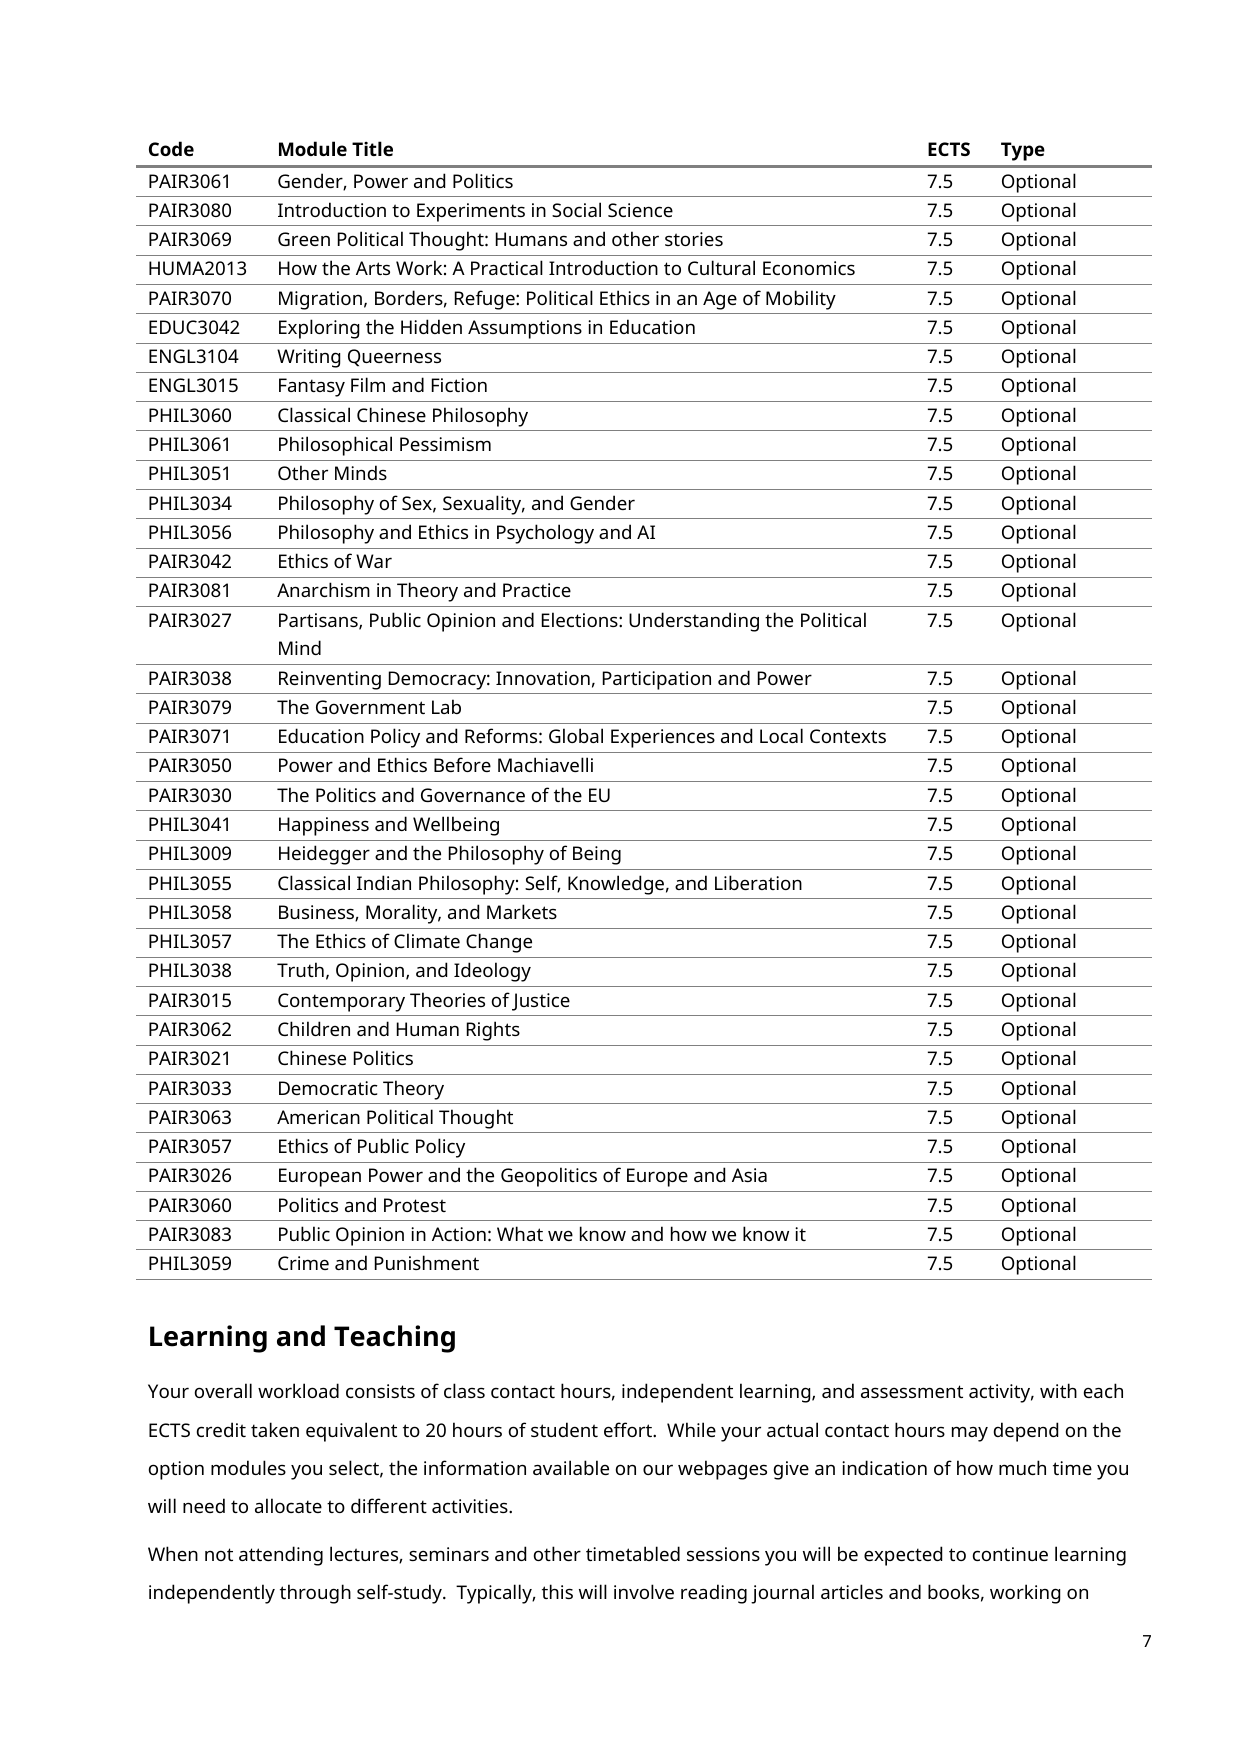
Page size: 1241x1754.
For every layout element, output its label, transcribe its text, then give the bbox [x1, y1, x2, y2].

table_cell Optional [989, 578, 1152, 606]
table_cell Module Title [266, 137, 916, 165]
table_cell 7.5 [916, 1250, 989, 1279]
table_cell Optional [989, 402, 1152, 430]
table_cell Optional [989, 607, 1152, 664]
table_cell Optional [989, 665, 1152, 693]
table_cell Optional [989, 285, 1152, 313]
table_cell Optional [989, 168, 1152, 196]
table_cell Crime and Punishment [266, 1250, 916, 1279]
table_cell Other Minds [266, 461, 916, 489]
table_cell Optional [989, 1046, 1152, 1074]
table_cell Optional [989, 1192, 1152, 1220]
table_cell 7.5 [916, 549, 989, 577]
table_cell Optional [989, 958, 1152, 986]
table_cell Fantasy Film and Fiction [266, 373, 916, 401]
table_cell 7.5 [916, 870, 989, 898]
text Your overall workload consists of class contact hours, independent learning, and assessment activity, with each ECTS credit taken equivalent to 20 hours of student effort. While your actual contact hours may depend on the option modules you select, the information available on our webpages give an indication of how much time you will need to allocate to different activities. [148, 1379, 1152, 1519]
table_cell Partisans, Public Opinion and Elections: Understanding the Political Mind [266, 607, 916, 664]
table_cell 7.5 [916, 1046, 989, 1074]
table_cell Optional [989, 899, 1152, 927]
table_cell 7.5 [916, 431, 989, 459]
table_cell PAIR3083 [136, 1221, 266, 1249]
table_cell 7.5 [916, 929, 989, 957]
table_cell 7.5 [916, 490, 989, 518]
table_cell PHIL3061 [136, 431, 266, 459]
table_cell Optional [989, 987, 1152, 1015]
table_cell Code [136, 137, 266, 165]
text When not attending lectures, seminars and other timetabled sessions you will be expected to continue learning independently through self-study. Typically, this will involve reading journal articles and books, working on [148, 1541, 1152, 1605]
table_cell Optional [989, 724, 1152, 752]
table_cell 7.5 [916, 1104, 989, 1132]
table_cell PHIL3060 [136, 402, 266, 430]
table_cell How the Arts Work: A Practical Introduction to Cultural Economics [266, 256, 916, 284]
table_cell Optional [989, 256, 1152, 284]
table_cell Classical Indian Philosophy: Self, Knowledge, and Liberation [266, 870, 916, 898]
table_cell PHIL3009 [136, 841, 266, 869]
table_cell PAIR3079 [136, 694, 266, 722]
subtitle Learning and Teaching [148, 1317, 1152, 1354]
table_cell Migration, Borders, Refuge: Political Ethics in an Age of Mobility [266, 285, 916, 313]
table_cell Optional [989, 811, 1152, 839]
table_cell Power and Ethics Before Machiavelli [266, 753, 916, 781]
table_cell HUMA2013 [136, 256, 266, 284]
table_cell Public Opinion in Action: What we know and how we know it [266, 1221, 916, 1249]
table_cell 7.5 [916, 314, 989, 342]
table_cell ENGL3104 [136, 344, 266, 372]
table_cell PAIR3030 [136, 782, 266, 810]
table_cell PAIR3050 [136, 753, 266, 781]
table_cell American Political Thought [266, 1104, 916, 1132]
table_cell Optional [989, 226, 1152, 255]
table_cell PHIL3057 [136, 929, 266, 957]
table_cell 7.5 [916, 782, 989, 810]
table_cell European Power and the Geopolitics of Europe and Asia [266, 1163, 916, 1191]
table_cell 7.5 [916, 256, 989, 284]
table_cell ECTS [916, 137, 989, 165]
table_cell Optional [989, 373, 1152, 401]
table_cell PAIR3015 [136, 987, 266, 1015]
table_cell Philosophy and Ethics in Psychology and AI [266, 519, 916, 547]
table_cell PAIR3061 [136, 168, 266, 196]
table_cell Chinese Politics [266, 1046, 916, 1074]
table_cell Children and Human Rights [266, 1016, 916, 1044]
table_cell 7.5 [916, 753, 989, 781]
table_cell Politics and Protest [266, 1192, 916, 1220]
table_cell Introduction to Experiments in Social Science [266, 197, 916, 225]
table_cell Green Political Thought: Humans and other stories [266, 226, 916, 255]
table_cell Optional [989, 694, 1152, 722]
table_cell Philosophy of Sex, Sexuality, and Gender [266, 490, 916, 518]
table_cell 7.5 [916, 1192, 989, 1220]
table_cell 7.5 [916, 958, 989, 986]
table_cell Contemporary Theories of Justice [266, 987, 916, 1015]
table_cell Philosophical Pessimism [266, 431, 916, 459]
table_cell Optional [989, 870, 1152, 898]
table_cell Truth, Opinion, and Ideology [266, 958, 916, 986]
table_cell Optional [989, 929, 1152, 957]
table_cell Ethics of War [266, 549, 916, 577]
table_cell Optional [989, 314, 1152, 342]
table_cell PAIR3033 [136, 1075, 266, 1103]
table_cell 7.5 [916, 285, 989, 313]
table_cell 7.5 [916, 168, 989, 196]
table_cell Optional [989, 1163, 1152, 1191]
table_cell Happiness and Wellbeing [266, 811, 916, 839]
table_cell Optional [989, 431, 1152, 459]
table_cell Optional [989, 519, 1152, 547]
table_cell EDUC3042 [136, 314, 266, 342]
table_cell PAIR3026 [136, 1163, 266, 1191]
table_cell 7.5 [916, 402, 989, 430]
table_cell PHIL3055 [136, 870, 266, 898]
table_cell Heidegger and the Philosophy of Being [266, 841, 916, 869]
table_cell 7.5 [916, 607, 989, 664]
table_cell 7.5 [916, 811, 989, 839]
table_cell 7.5 [916, 519, 989, 547]
table_cell Optional [989, 197, 1152, 225]
table_cell 7.5 [916, 1221, 989, 1249]
table_cell Optional [989, 1221, 1152, 1249]
table_cell Writing Queerness [266, 344, 916, 372]
table_cell Type [989, 137, 1152, 165]
table_cell PAIR3042 [136, 549, 266, 577]
table_cell PAIR3027 [136, 607, 266, 664]
table_cell PHIL3059 [136, 1250, 266, 1279]
table_cell PAIR3080 [136, 197, 266, 225]
table_cell 7.5 [916, 724, 989, 752]
table_cell Ethics of Public Policy [266, 1133, 916, 1162]
table_cell PAIR3057 [136, 1133, 266, 1162]
table_cell 7.5 [916, 226, 989, 255]
table_cell Gender, Power and Politics [266, 168, 916, 196]
table_cell Anarchism in Theory and Practice [266, 578, 916, 606]
table_cell PAIR3062 [136, 1016, 266, 1044]
table_cell 7.5 [916, 841, 989, 869]
table_cell Reinventing Democracy: Innovation, Participation and Power [266, 665, 916, 693]
table_cell PAIR3038 [136, 665, 266, 693]
table_cell 7.5 [916, 1133, 989, 1162]
table_cell Optional [989, 1016, 1152, 1044]
table_cell Optional [989, 1075, 1152, 1103]
table_cell 7.5 [916, 197, 989, 225]
table_cell PHIL3038 [136, 958, 266, 986]
table_cell PAIR3081 [136, 578, 266, 606]
table_cell 7.5 [916, 694, 989, 722]
table_cell PHIL3056 [136, 519, 266, 547]
table_cell [136, 99, 1152, 137]
table_cell 7.5 [916, 461, 989, 489]
table_cell PAIR3060 [136, 1192, 266, 1220]
table_cell 7.5 [916, 899, 989, 927]
table_cell 7.5 [916, 665, 989, 693]
table_cell PAIR3071 [136, 724, 266, 752]
table_cell PHIL3051 [136, 461, 266, 489]
table_cell PHIL3034 [136, 490, 266, 518]
table_cell Optional [989, 549, 1152, 577]
table_cell PAIR3069 [136, 226, 266, 255]
table_cell PHIL3058 [136, 899, 266, 927]
table_cell 7.5 [916, 373, 989, 401]
table_cell Optional [989, 1133, 1152, 1162]
table_cell The Government Lab [266, 694, 916, 722]
table_cell PAIR3063 [136, 1104, 266, 1132]
table_cell Optional [989, 782, 1152, 810]
table_cell Optional [989, 344, 1152, 372]
table_cell Democratic Theory [266, 1075, 916, 1103]
table_cell ENGL3015 [136, 373, 266, 401]
table_cell Optional [989, 841, 1152, 869]
table_cell The Ethics of Climate Change [266, 929, 916, 957]
table_cell Education Policy and Reforms: Global Experiences and Local Contexts [266, 724, 916, 752]
table_cell PAIR3021 [136, 1046, 266, 1074]
table_cell Optional [989, 753, 1152, 781]
table_cell Optional [989, 1104, 1152, 1132]
table_cell 7.5 [916, 578, 989, 606]
table_cell 7.5 [916, 987, 989, 1015]
table_cell Optional [989, 490, 1152, 518]
table_cell The Politics and Governance of the EU [266, 782, 916, 810]
table_cell Exploring the Hidden Assumptions in Education [266, 314, 916, 342]
table_cell 7.5 [916, 1163, 989, 1191]
table_cell 7.5 [916, 1016, 989, 1044]
table_cell Optional [989, 1250, 1152, 1279]
table_cell PHIL3041 [136, 811, 266, 839]
table_cell Business, Morality, and Markets [266, 899, 916, 927]
table_cell PAIR3070 [136, 285, 266, 313]
table_cell 7.5 [916, 1075, 989, 1103]
table_cell 7.5 [916, 344, 989, 372]
table_cell Classical Chinese Philosophy [266, 402, 916, 430]
table_cell Optional [989, 461, 1152, 489]
